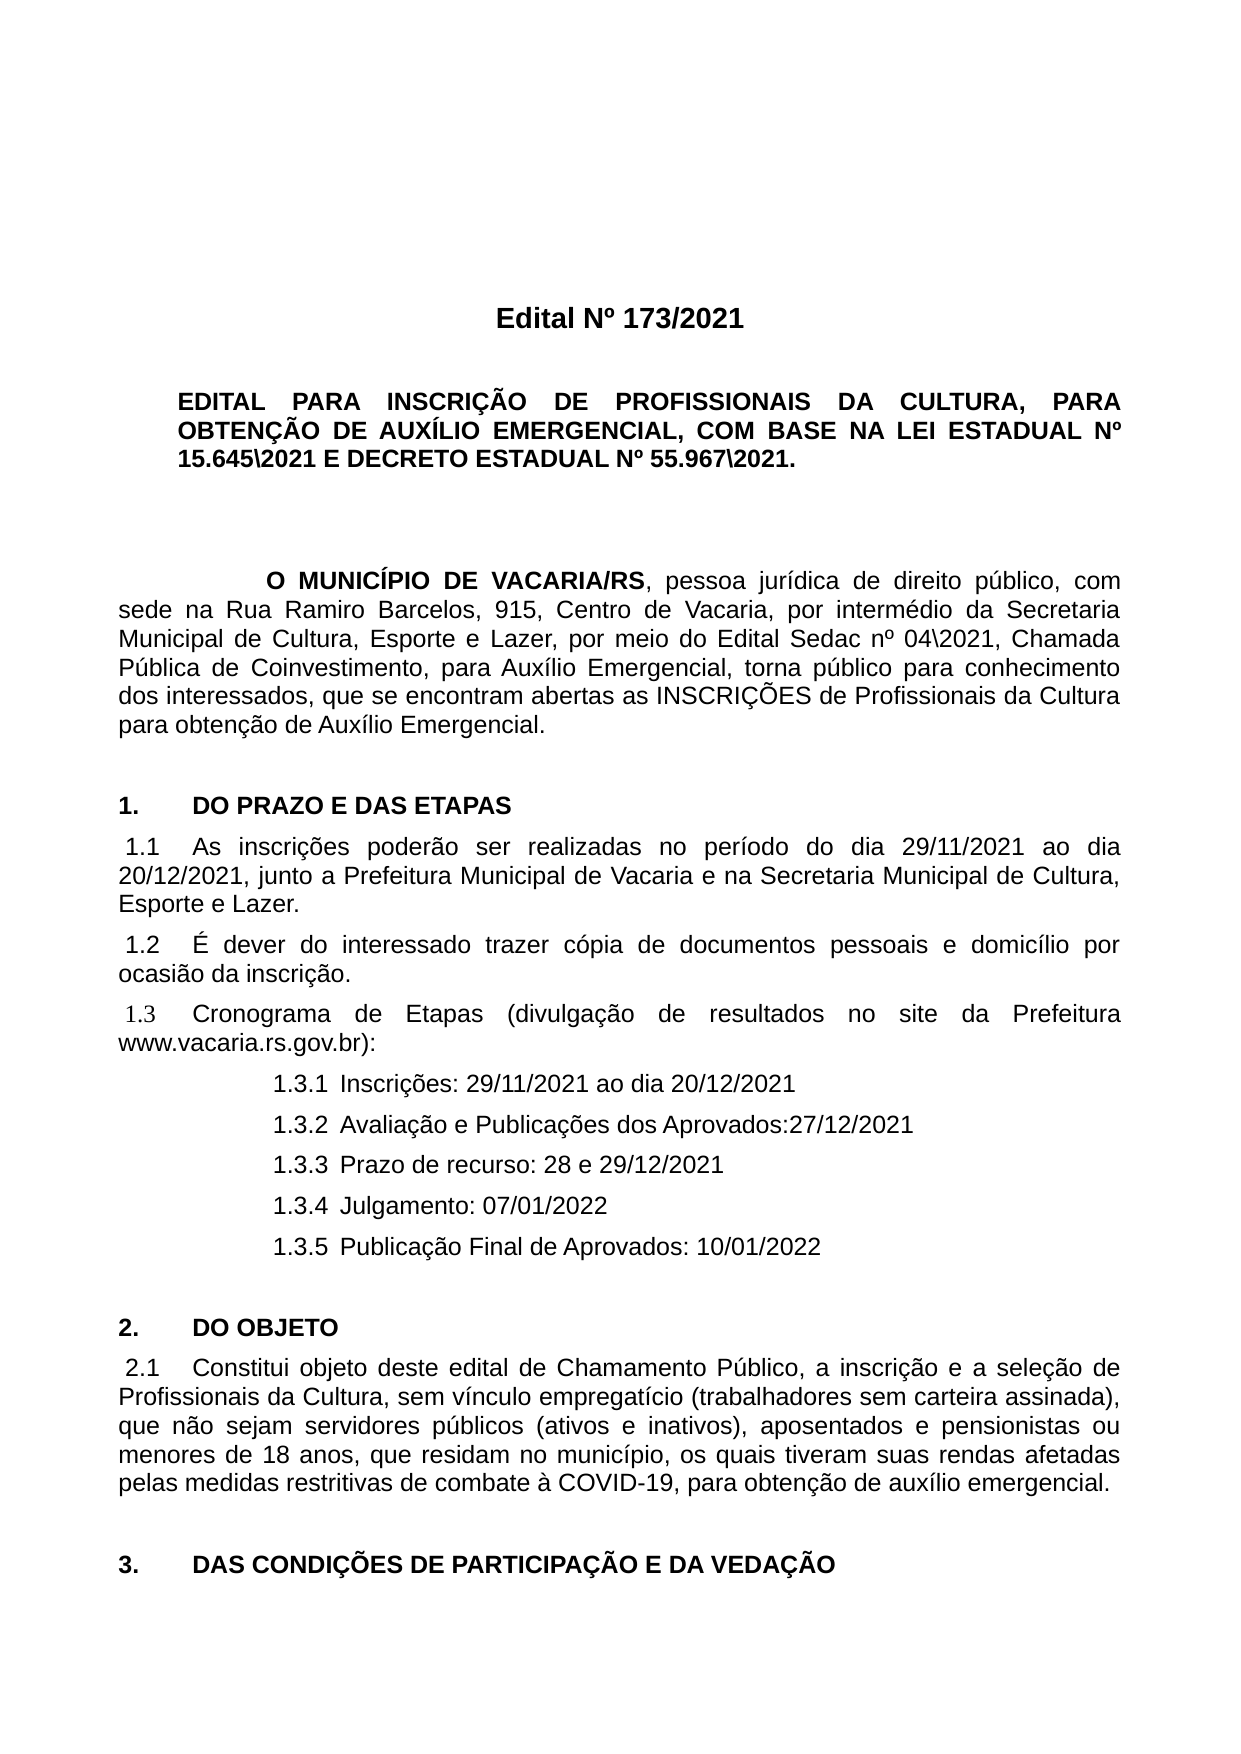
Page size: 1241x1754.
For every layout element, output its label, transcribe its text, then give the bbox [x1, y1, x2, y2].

list É dever do interessado trazer cópia de documentos pessoais e domicílio por ocasião da inscrição. [118, 930, 1122, 988]
list Prazo de recurso: 28 e 29/12/2021 [266, 1150, 1122, 1179]
text Edital Nº 173/2021 [118, 301, 1122, 334]
list DO OBJETO [118, 1313, 1122, 1341]
list Avaliação e Publicações dos Aprovados:27/12/2021 [266, 1109, 1122, 1138]
list Constitui objeto deste edital de Chamamento Público, a inscrição e a seleção de Profissionais da Cultura, sem vínculo empregatício (trabalhadores sem carteira assinada), que não sejam servidores públicos (ativos e inativos), aposentados e pensionistas ou menores de 18 anos, que residam no município, os quais tiveram suas rendas afetadas pelas medidas restritivas de combate à COVID-19, para obtenção de auxílio emergencial. [118, 1353, 1122, 1497]
list Julgamento: 07/01/2022 [266, 1191, 1122, 1219]
list Cronograma de Etapas (divulgação de resultados no site da Prefeitura www.vacaria.rs.gov.br): [118, 999, 1122, 1057]
text O MUNICÍPIO DE VACARIA/RS, pessoa jurídica de direito público, com sede na Rua Ramiro Barcelos, 915, Centro de Vacaria, por intermédio da Secretaria Municipal de Cultura, Esporte e Lazer, por meio do Edital Sedac nº 04\2021, Chamada Pública de Coinvestimento, para Auxílio Emergencial, torna público para conhecimento dos interessados, que se encontram abertas as INSCRIÇÕES de Profissionais da Cultura para obtenção de Auxílio Emergencial. [118, 566, 1122, 739]
text EDITAL PARA INSCRIÇÃO DE PROFISSIONAIS DA CULTURA, PARA OBTENÇÃO DE AUXÍLIO EMERGENCIAL, COM BASE NA LEI ESTADUAL Nº 15.645\2021 E DECRETO ESTADUAL Nº 55.967\2021. [177, 387, 1122, 473]
list DAS CONDIÇÕES DE PARTICIPAÇÃO E DA VEDAÇÃO [118, 1549, 1122, 1578]
list Publicação Final de Aprovados: 10/01/2022 [266, 1231, 1122, 1260]
list DO PRAZO E DAS ETAPAS [118, 791, 1122, 820]
list Inscrições: 29/11/2021 ao dia 20/12/2021 [266, 1069, 1122, 1098]
list As inscrições poderão ser realizadas no período do dia 29/11/2021 ao dia 20/12/2021, junto a Prefeitura Municipal de Vacaria e na Secretaria Municipal de Cultura, Esporte e Lazer. [118, 832, 1122, 918]
